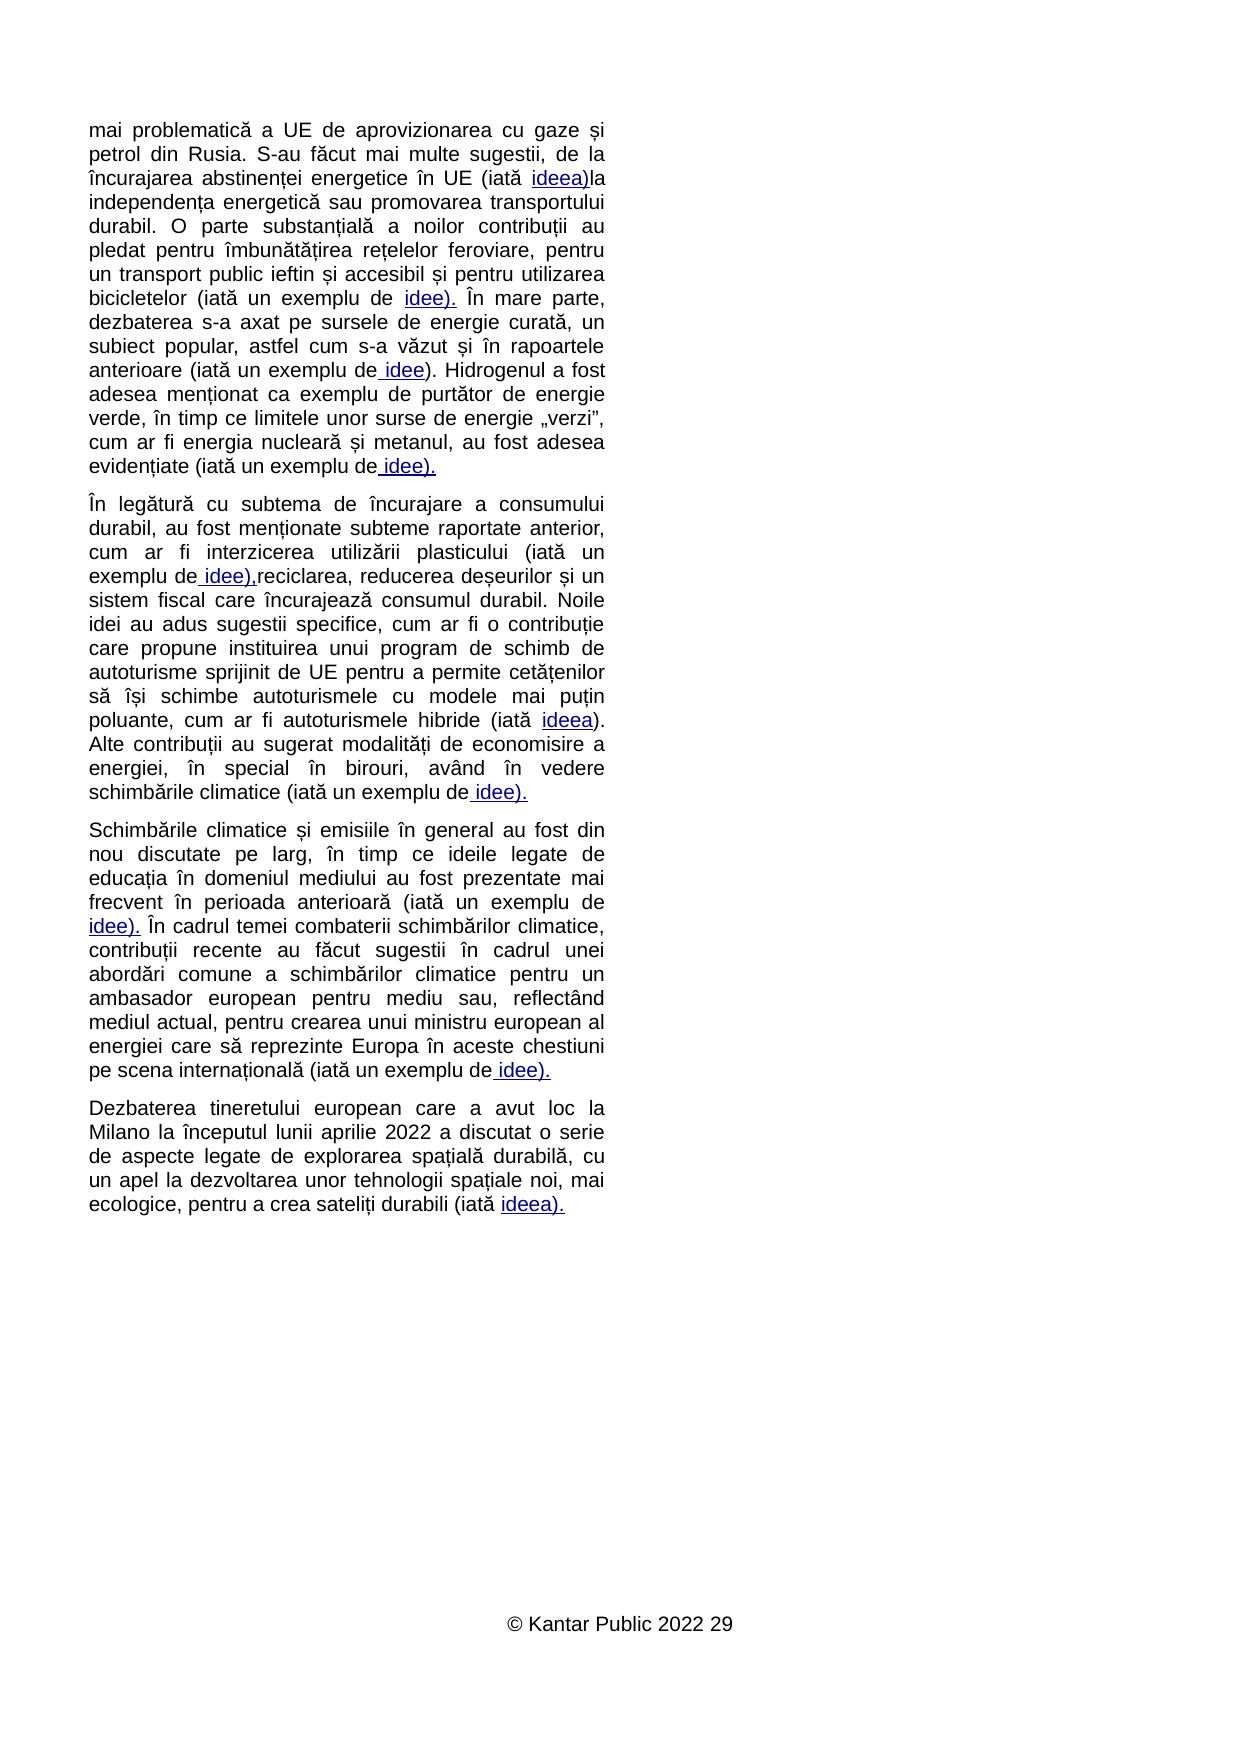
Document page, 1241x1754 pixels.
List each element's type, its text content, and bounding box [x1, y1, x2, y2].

text mai problematică a UE de aprovizionarea cu gaze și petrol din Rusia. S-au făcut mai multe sugestii, de la încurajarea abstinenței energetice în UE (iată ideea)la independența energetică sau promovarea transportului durabil. O parte substanțială a noilor contribuții au pledat pentru îmbunătățirea rețelelor feroviare, pentru un transport public ieftin și accesibil și pentru utilizarea bicicletelor (iată un exemplu de idee). În mare parte, dezbaterea s-a axat pe sursele de energie curată, un subiect popular, astfel cum s-a văzut și în rapoartele anterioare (iată un exemplu de idee). Hidrogenul a fost adesea menționat ca exemplu de purtător de energie verde, în timp ce limitele unor surse de energie „verzi”, cum ar fi energia nucleară și metanul, au fost adesea evidențiate (iată un exemplu de idee). [88, 118, 605, 477]
text Dezbaterea tineretului european care a avut loc la Milano la începutul lunii aprilie 2022 a discutat o serie de aspecte legate de explorarea spațială durabilă, cu un apel la dezvoltarea unor tehnologii spațiale noi, mai ecologice, pentru a crea sateliți durabili (iată ideea). [88, 1096, 605, 1216]
text Schimbările climatice și emisiile în general au fost din nou discutate pe larg, în timp ce ideile legate de educația în domeniul mediului au fost prezentate mai frecvent în perioada anterioară (iată un exemplu de idee). În cadrul temei combaterii schimbărilor climatice, contribuții recente au făcut sugestii în cadrul unei abordări comune a schimbărilor climatice pentru un ambasador european pentru mediu sau, reflectând mediul actual, pentru crearea unui ministru european al energiei care să reprezinte Europa în aceste chestiuni pe scena internațională (iată un exemplu de idee). [88, 818, 605, 1082]
text În legătură cu subtema de încurajare a consumului durabil, au fost menționate subteme raportate anterior, cum ar fi interzicerea utilizării plasticului (iată un exemplu de idee),reciclarea, reducerea deșeurilor și un sistem fiscal care încurajează consumul durabil. Noile idei au adus sugestii specifice, cum ar fi o contribuție care propune instituirea unui program de schimb de autoturisme sprijinit de UE pentru a permite cetățenilor să își schimbe autoturismele cu modele mai puțin poluante, cum ar fi autoturismele hibride (iată ideea). Alte contribuții au sugerat modalități de economisire a energiei, în special în birouri, având în vedere schimbările climatice (iată un exemplu de idee). [88, 492, 605, 803]
